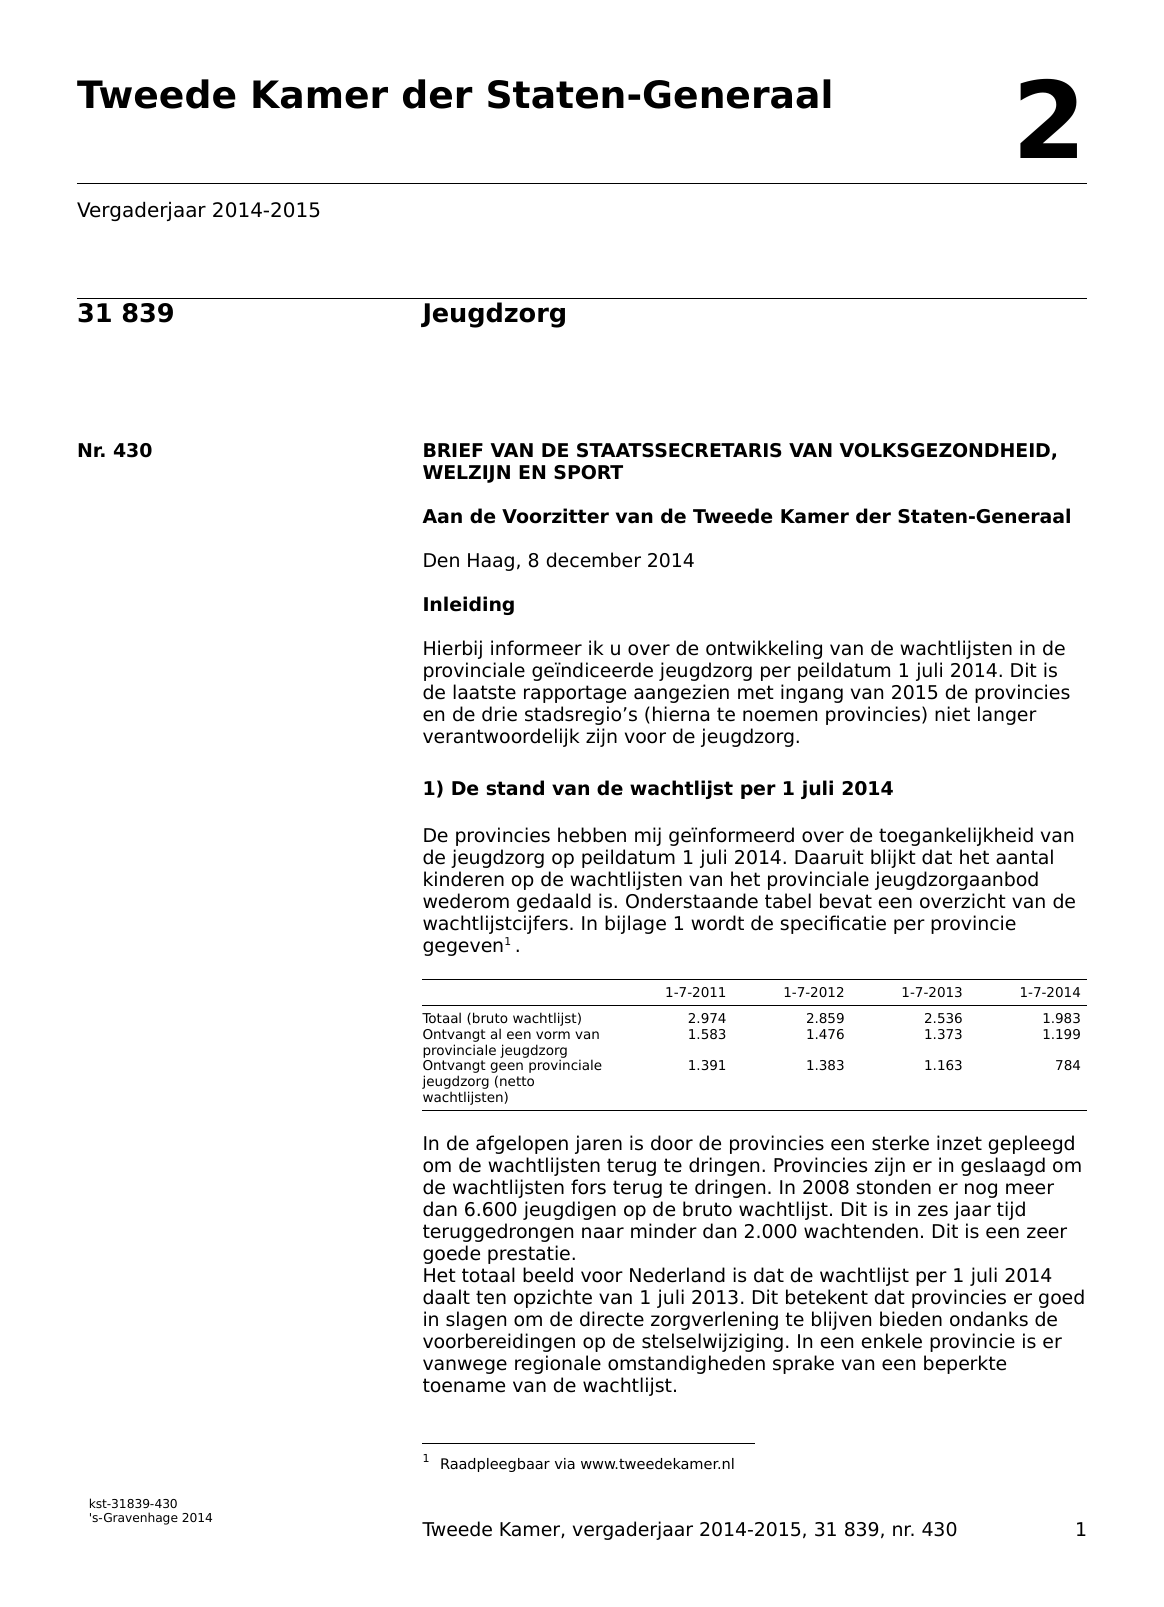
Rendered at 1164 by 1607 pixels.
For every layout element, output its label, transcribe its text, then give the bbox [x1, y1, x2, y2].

table_cell 2.859 [732, 1006, 850, 1027]
table_cell 1.199 [969, 1027, 1087, 1058]
text Hierbij informeer ik u over de ontwikkeling van de wachtlijsten in de provinciale geïndiceerde jeugdzorg per peildatum 1 juli 2014. Dit is de laatste rapportage aangezien met ingang van 2015 de provincies en de drie stadsregio’s (hierna te noemen provincies) niet langer verantwoordelijk zijn voor de jeugdzorg. [422, 638, 1087, 748]
table_cell 2.536 [850, 1006, 968, 1027]
table_cell 1.983 [969, 1006, 1087, 1027]
table_cell 784 [969, 1058, 1087, 1110]
table_cell Vergaderjaar 2014-2015 [77, 184, 1087, 298]
table_cell Ontvangt geen provinciale jeugdzorg (netto wachtlijsten) [422, 1058, 614, 1110]
table_cell 1.391 [614, 1058, 732, 1110]
table_cell 2.974 [614, 1006, 732, 1027]
text kst-31839-430 [88, 1497, 323, 1511]
text 's-Gravenhage 2014 [88, 1511, 323, 1525]
table_header 1-7-2011 [614, 980, 732, 1005]
text Den Haag, 8 december 2014 [422, 550, 1087, 572]
table_header 1-7-2014 [969, 980, 1087, 1005]
table_cell 1.163 [850, 1058, 968, 1110]
table_header [422, 980, 614, 1005]
table_header 1-7-2013 [850, 980, 968, 1005]
subtitle Nr. 430 BRIEF VAN DE STAATSSECRETARIS VAN VOLKSGEZONDHEID, WELZIJN EN SPORT [77, 440, 1087, 484]
subtitle Aan de Voorzitter van de Tweede Kamer der Staten-Generaal [422, 506, 1087, 528]
table_cell 1.373 [850, 1027, 968, 1058]
table_header 2 [886, 59, 1087, 183]
text Raadpleegbaar via www.tweedekamer.nl [422, 1452, 1087, 1474]
text Het totaal beeld voor Nederland is dat de wachtlijst per 1 juli 2014 daalt ten opzichte van 1 juli 2013. Dit betekent dat provincies er goed in slagen om de directe zorgverlening te blijven bieden ondanks de voorbereidingen op de stelselwijziging. In een enkele provincie is er vanwege regionale omstandigheden sprake van een beperkte toename van de wachtlijst. [422, 1265, 1087, 1397]
subtitle 1) De stand van de wachtlijst per 1 juli 2014 [422, 778, 1087, 800]
table_cell 1.476 [732, 1027, 850, 1058]
table_header 1-7-2012 [732, 980, 850, 1005]
text De provincies hebben mij geïnformeerd over de toegankelijkheid van de jeugdzorg op peildatum 1 juli 2014. Daaruit blijkt dat het aantal kinderen op de wachtlijsten van het provinciale jeugdzorgaanbod wederom gedaald is. Onderstaande tabel bevat een overzicht van de wachtlijstcijfers. In bijlage 1 wordt de specificatie per provincie gegeven. [422, 825, 1087, 957]
table_cell Ontvangt al een vorm van provinciale jeugdzorg [422, 1027, 614, 1058]
text In de afgelopen jaren is door de provincies een sterke inzet gepleegd om de wachtlijsten terug te dringen. Provincies zijn er in geslaagd om de wachtlijsten fors terug te dringen. In 2008 stonden er nog meer dan 6.600 jeugdigen op de bruto wachtlijst. Dit is in zes jaar tijd teruggedrongen naar minder dan 2.000 wachtenden. Dit is een zeer goede prestatie. [422, 1133, 1087, 1265]
subtitle Inleiding [422, 594, 1087, 616]
table_cell 1.583 [614, 1027, 732, 1058]
table_header Tweede Kamer der Staten-Generaal [77, 59, 886, 183]
table_cell 1.383 [732, 1058, 850, 1110]
subtitle 31 839 Jeugdzorg [77, 299, 1087, 329]
table_cell Totaal (bruto wachtlijst) [422, 1006, 614, 1027]
